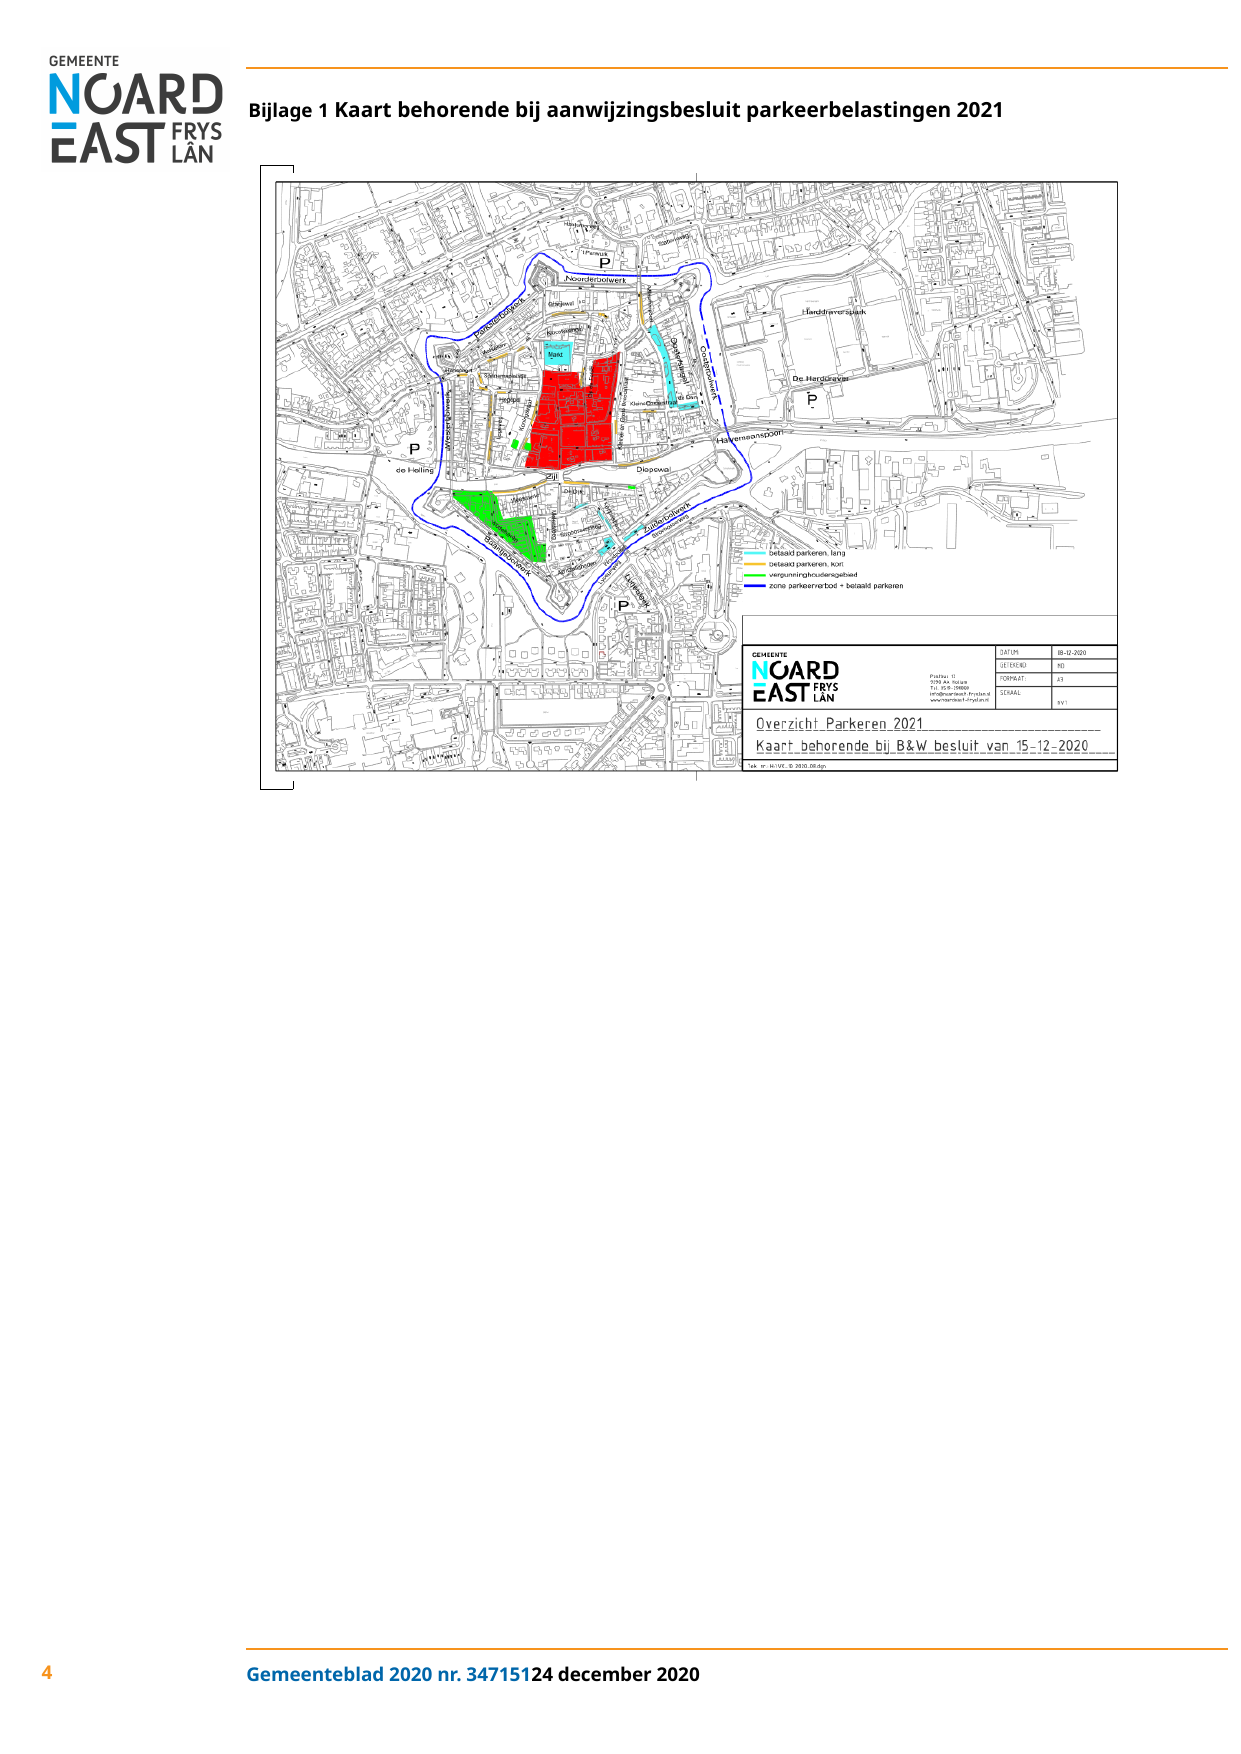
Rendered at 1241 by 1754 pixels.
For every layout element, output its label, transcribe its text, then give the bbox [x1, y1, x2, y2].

picture [41, 47, 231, 172]
text Bijlage 1 Kaart behorende bij aanwijzingsbesluit parkeerbelastingen 2021 [248, 95, 1152, 123]
picture [268, 173, 1125, 781]
